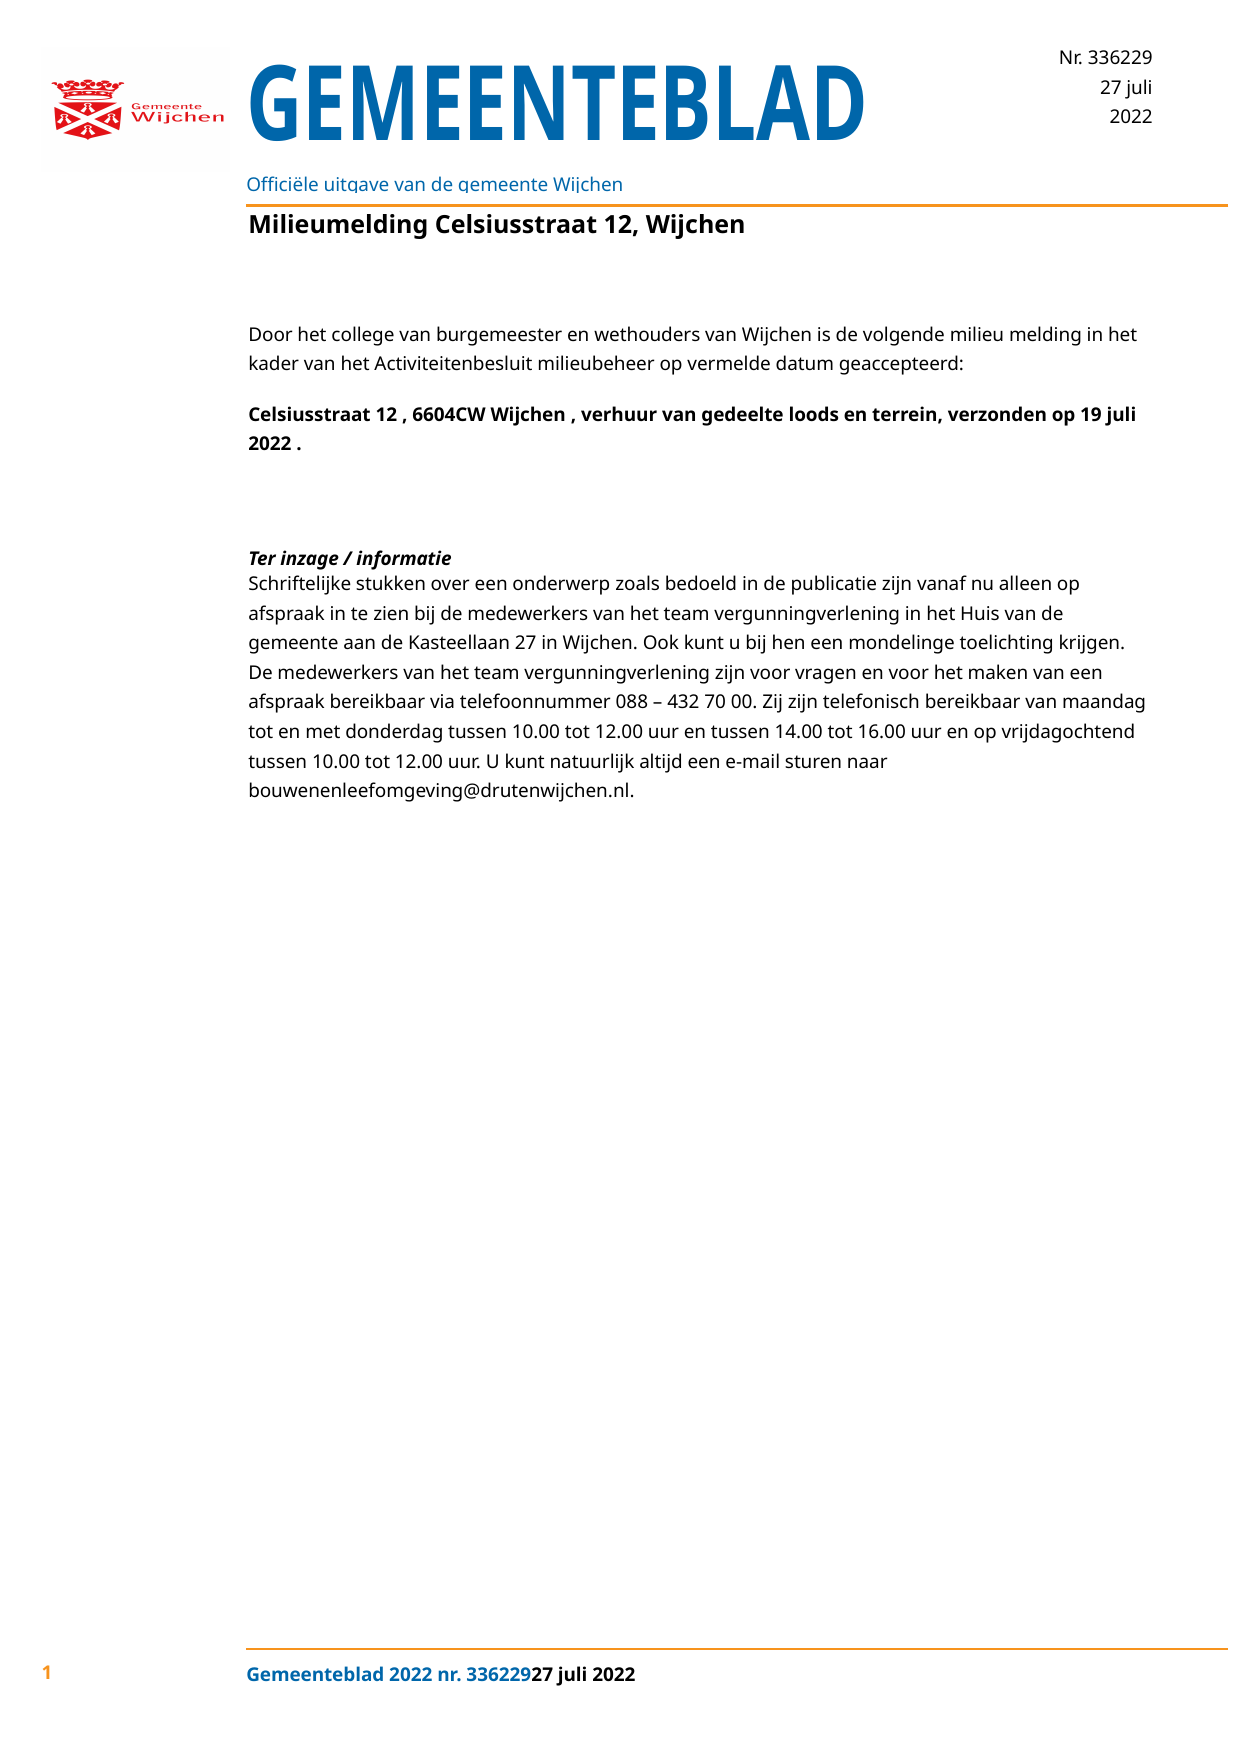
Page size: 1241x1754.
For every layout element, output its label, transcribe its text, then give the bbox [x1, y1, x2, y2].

text Ter inzage / informatie [248, 545, 1152, 570]
picture [41, 47, 231, 172]
text Schriftelijke stukken over een onderwerp zoals bedoeld in de publicatie zijn vanaf nu alleen op afspraak in te zien bij de medewerkers van het team vergunningverlening in het Huis van de gemeente aan de Kasteellaan 27 in Wijchen. Ook kunt u bij hen een mondelinge toelichting krijgen. De medewerkers van het team vergunningverlening zijn voor vragen en voor het maken van een afspraak bereikbaar via telefoonnummer 088 – 432 70 00. Zij zijn telefonisch bereikbaar van maandag tot en met donderdag tussen 10.00 tot 12.00 uur en tussen 14.00 tot 16.00 uur en op vrijdagochtend tussen 10.00 tot 12.00 uur. U kunt natuurlijk altijd een e-mail sturen naar bouwenenleefomgeving@drutenwijchen.nl. [248, 570, 1152, 803]
text Milieumelding Celsiusstraat 12, Wijchen [248, 207, 1152, 241]
text Celsiusstraat 12 , 6604CW Wijchen , verhuur van gedeelte loods en terrein, verzonden op 19 juli 2022 . [248, 401, 1152, 456]
text Door het college van burgemeester en wethouders van Wijchen is de volgende milieu melding in het kader van het Activiteitenbesluit milieubeheer op vermelde datum geaccepteerd: [248, 321, 1152, 376]
